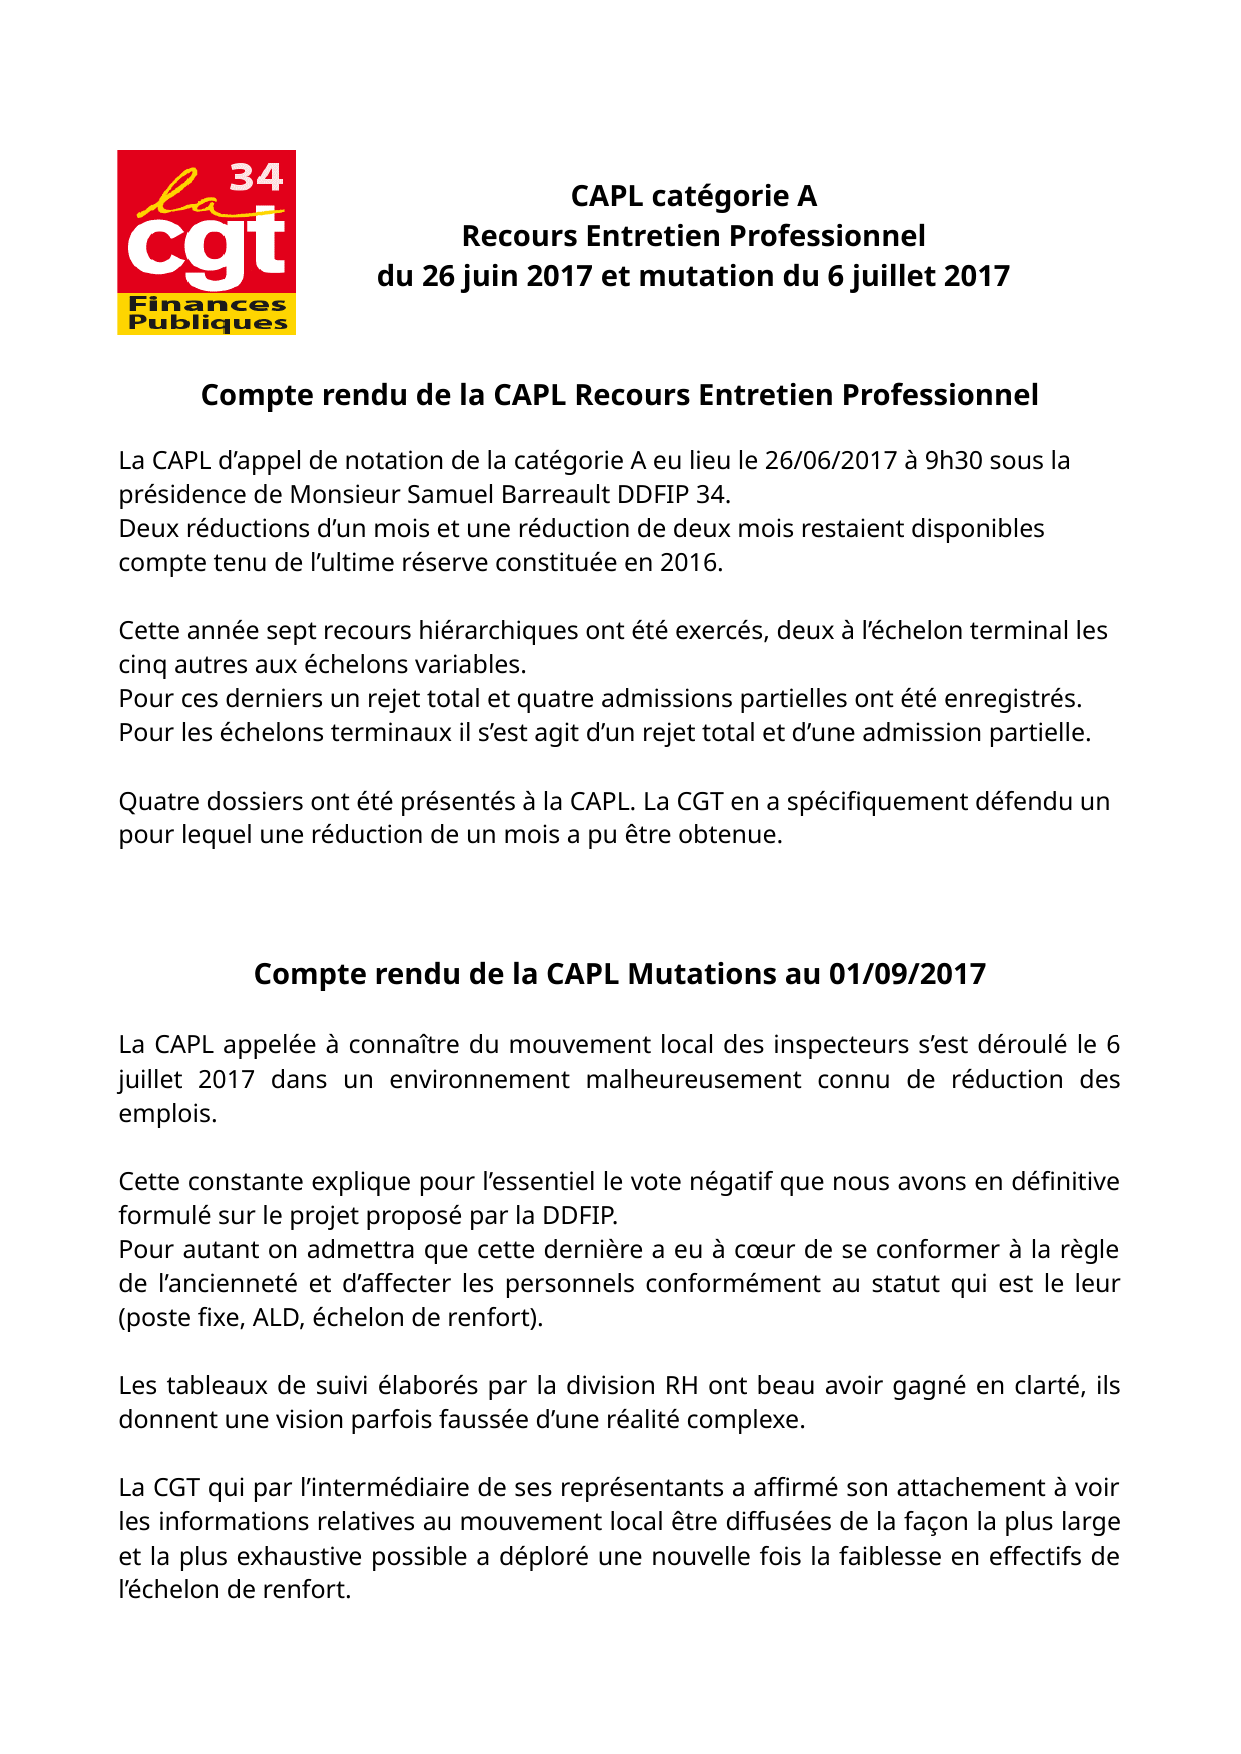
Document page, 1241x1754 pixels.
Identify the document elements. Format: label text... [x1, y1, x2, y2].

text Recours Entretien Professionnel [297, 215, 1122, 255]
text Compte rendu de la CAPL Mutations au 01/09/2017 [118, 953, 1122, 993]
text Deux réductions d’un mois et une réduction de deux mois restaient disponibles compte tenu de l’ultime réserve constituée en 2016. [118, 511, 1122, 579]
text Quatre dossiers ont été présentés à la CAPL. La CGT en a spécifiquement défendu un pour lequel une réduction de un mois a pu être obtenue. [118, 783, 1122, 851]
text du 26 juin 2017 et mutation du 6 juillet 2017 [297, 255, 1122, 295]
text CAPL catégorie A [297, 176, 1122, 215]
picture [117, 150, 296, 335]
text Compte rendu de la CAPL Recours Entretien Professionnel [118, 374, 1122, 414]
text Cette constante explique pour l’essentiel le vote négatif que nous avons en définitive formulé sur le projet proposé par la DDFIP. [118, 1163, 1122, 1232]
text Pour ces derniers un rejet total et quatre admissions partielles ont été enregistrés. [118, 681, 1122, 715]
text Les tableaux de suivi élaborés par la division RH ont beau avoir gagné en clarté, ils donnent une vision parfois faussée d’une réalité complexe. [118, 1368, 1122, 1436]
text La CAPL d’appel de notation de la catégorie A eu lieu le 26/06/2017 à 9h30 sous la présidence de Monsieur Samuel Barreault DDFIP 34. [118, 442, 1122, 511]
text Pour autant on admettra que cette dernière a eu à cœur de se conformer à la règle de l’ancienneté et d’affecter les personnels conformément au statut qui est le leur (poste fixe, ALD, échelon de renfort). [118, 1232, 1122, 1334]
text La CAPL appelée à connaître du mouvement local des inspecteurs s’est déroulé le 6 juillet 2017 dans un environnement malheureusement connu de réduction des emplois. [118, 1027, 1122, 1129]
text Pour les échelons terminaux il s’est agit d’un rejet total et d’une admission partielle. [118, 715, 1122, 749]
text La CGT qui par l’intermédiaire de ses représentants a affirmé son attachement à voir les informations relatives au mouvement local être diffusées de la façon la plus large et la plus exhaustive possible a déploré une nouvelle fois la faiblesse en effectifs de l’échelon de renfort. [118, 1470, 1122, 1606]
text Cette année sept recours hiérarchiques ont été exercés, deux à l’échelon terminal les cinq autres aux échelons variables. [118, 613, 1122, 681]
